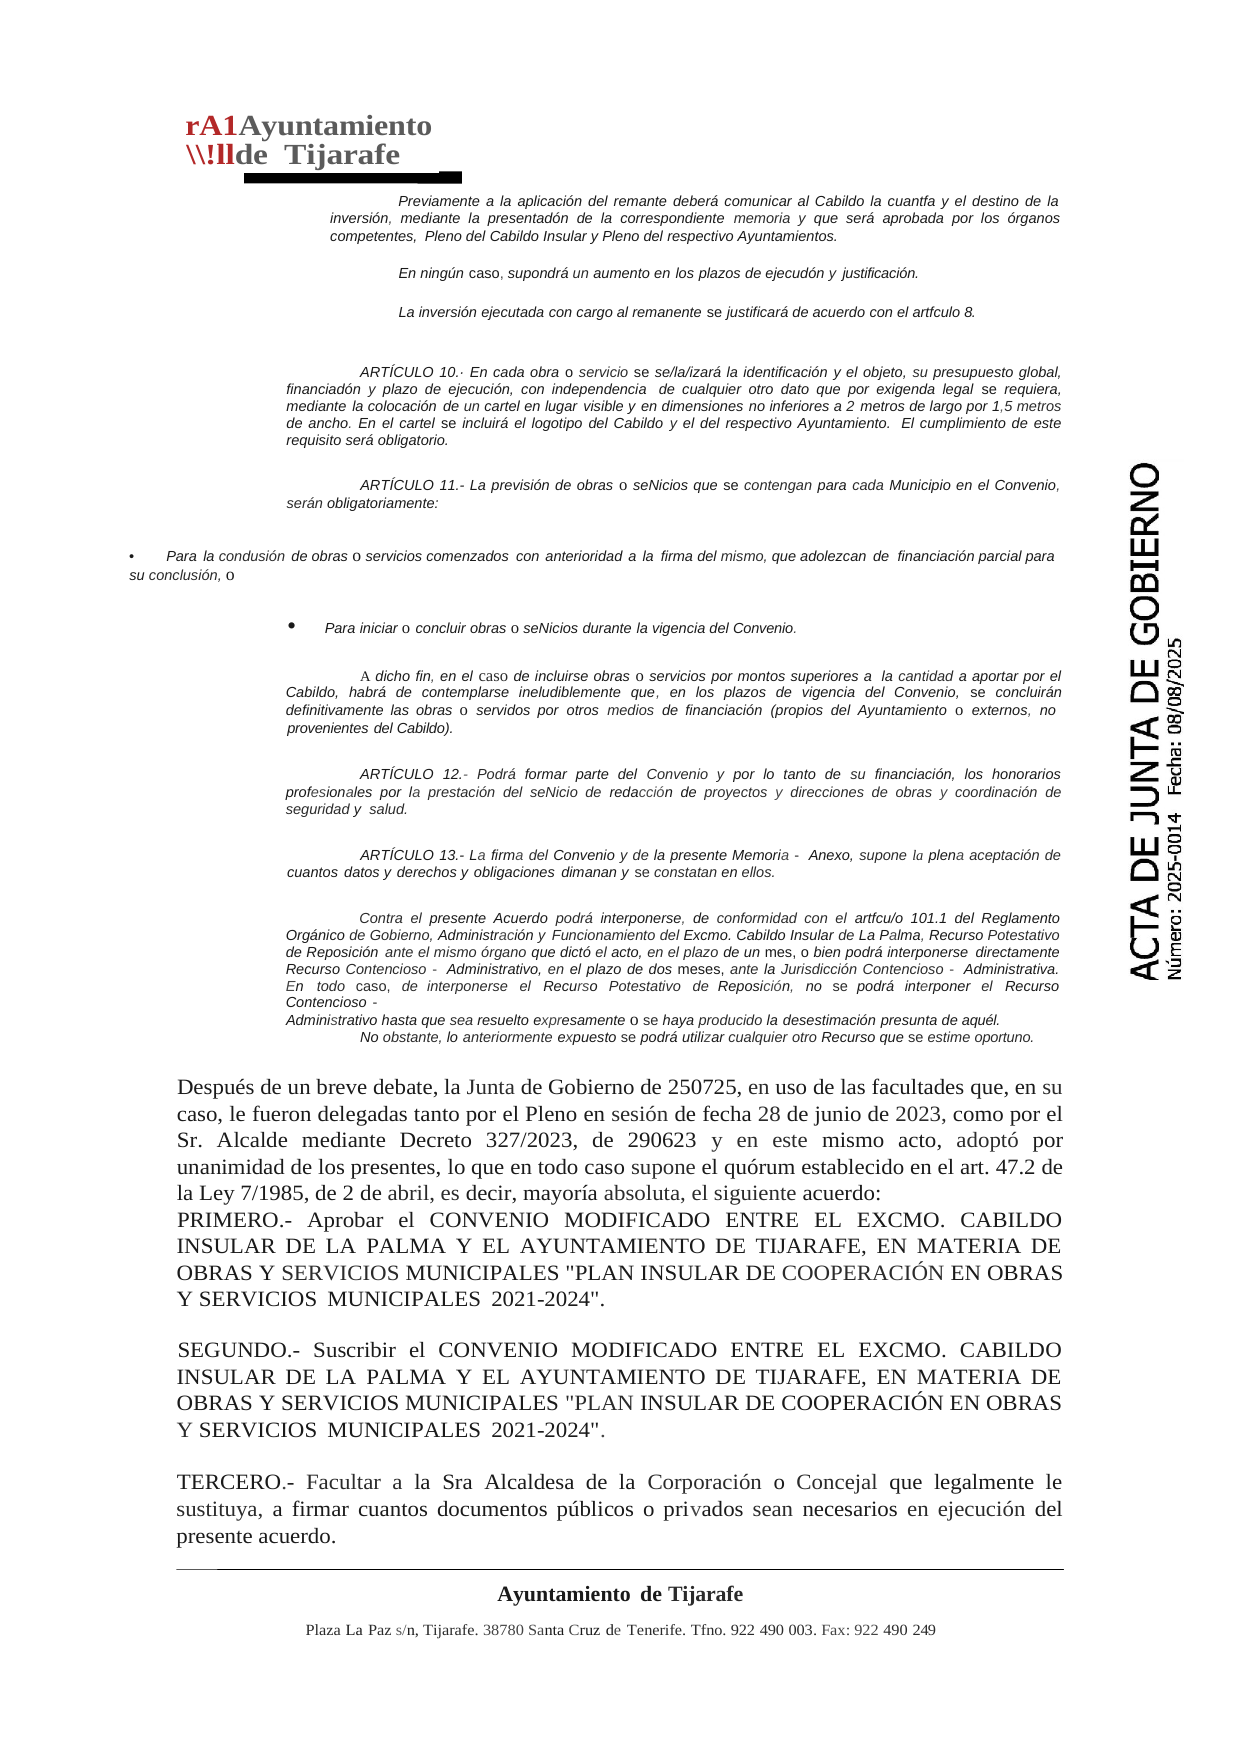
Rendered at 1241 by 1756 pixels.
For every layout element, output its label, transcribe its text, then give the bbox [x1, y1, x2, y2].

text ARTÍCULO 11.- La previsión de obras o seNicios que se contengan para cada Municipio en el Convenio, serán obligatoriamente: [286, 475, 1061, 511]
list Para la condusión de obras o servicios comenzados con anterioridad a la firma del mismo, que adolezcan de financiación parcial para su conclusión, o [129, 547, 1061, 584]
text Contra el presente Acuerdo podrá interponerse, de conformidad con el artfcu/o 101.1 del Reglamento Orgánico de Gobierno, Administración y Funcionamiento del Excmo. Cabildo Insular de La Palma, Recurso Potestativo de Reposición ante el mismo órgano que dictó el acto, en el plazo de un mes, o bien podrá interponerse directamente Recurso Contencioso - Administrativo, en el plazo de dos meses, ante la Jurisdicción Contencioso - Administrativa. En todo caso, de interponerse el Recurso Potestativo de Reposición, no se podrá interponer el Recurso Contencioso - [286, 910, 1061, 1011]
text Después de un breve debate, la Junta de Gobierno de 250725, en uso de las facultades que, en su caso, le fueron delegadas tanto por el Pleno en sesión de fecha 28 de junio de 2023, como por el Sr. Alcalde mediante Decreto 327/2023, de 290623 y en este mismo acto, adoptó por unanimidad de los presentes, lo que en todo caso supone el quórum establecido en el art. 47.2 de la Ley 7/1985, de 2 de abril, es decir, mayoría absoluta, el siguiente acuerdo: [177, 1074, 1063, 1205]
text ARTÍCULO 12.- Podrá formar parte del Convenio y por lo tanto de su financiación, los honorarios profesionales por la prestación del seNicio de redacción de proyectos y direcciones de obras y coordinación de seguridad y salud. [286, 766, 1061, 818]
text PRIMERO.- Aprobar el CONVENIO MODIFICADO ENTRE EL EXCMO. CABILDO INSULAR DE LA PALMA Y EL AYUNTAMIENTO DE TIJARAFE, EN MATERIA DE OBRAS Y SERVICIOS MUNICIPALES "PLAN INSULAR DE COOPERACIÓN EN OBRAS Y SERVICIOS MUNICIPALES 2021-2024". [176, 1207, 1063, 1311]
text ARTÍCULO 10.· En cada obra o servicio se se/la/izará la identificación y el objeto, su presupuesto global, financiadón y plazo de ejecución, con independencia de cualquier otro dato que por exigenda legal se requiera, mediante la colocación de un cartel en lugar visible y en dimensiones no inferiores a 2 metros de largo por 1,5 metros de ancho. En el cartel se incluirá el logotipo del Cabildo y el del respectivo Ayuntamiento. El cumplimiento de este requisito será obligatorio. [286, 363, 1062, 448]
list Para iniciar o concluir obras o seNicios durante la vigencia del Convenio. [287, 610, 1128, 640]
text A dicho fin, en el caso de incluirse obras o servicios por montos superiores a la cantidad a aportar por el Cabildo, habrá de contemplarse ineludiblemente que, en los plazos de vigencia del Convenio, se concluirán definitivamente las obras o servidos por otros medios de financiación (propios del Ayuntamiento o externos, no [286, 667, 1062, 719]
text No obstante, lo anteriormente expuesto se podrá utilizar cualquier otro Recurso que se estime oportuno. [360, 1029, 1226, 1046]
text SEGUNDO.- Suscribir el CONVENIO MODIFICADO ENTRE EL EXCMO. CABILDO INSULAR DE LA PALMA Y EL AYUNTAMIENTO DE TIJARAFE, EN MATERIA DE OBRAS Y SERVICIOS MUNICIPALES "PLAN INSULAR DE COOPERACIÓN EN OBRAS Y SERVICIOS MUNICIPALES 2021-2024". [176, 1337, 1063, 1442]
text En ningún caso, supondrá un aumento en los plazos de ejecudón y justificación. [398, 264, 1226, 281]
text TERCERO.- Facultar a la Sra Alcaldesa de la Corporación o Concejal que legalmente le sustituya, a firmar cuantos documentos públicos o privados sean necesarios en ejecución del presente acuerdo. [176, 1469, 1063, 1548]
text [1184, 720, 1226, 737]
text Previamente a la aplicación del remante deberá comunicar al Cabildo la cuantfa y el destino de la inversión, mediante la presentadón de la correspondiente memoria y que será aprobada por los órganos competentes, Pleno del Cabildo Insular y Pleno del respectivo Ayuntamientos. [330, 192, 1061, 244]
text ARTÍCULO 13.- La firma del Convenio y de la presente Memoria - Anexo, supone la plena aceptación de cuantos datos y derechos y obligaciones dimanan y se constatan en ellos. [287, 846, 1061, 880]
text Administrativo hasta que sea resuelto expresamente o se haya producido la desestimación presunta de aquél. [286, 1011, 1226, 1029]
text provenientes del Cabildo). [287, 720, 1128, 737]
text La inversión ejecutada con cargo al remanente se justificará de acuerdo con el artfculo 8. [398, 303, 1226, 320]
